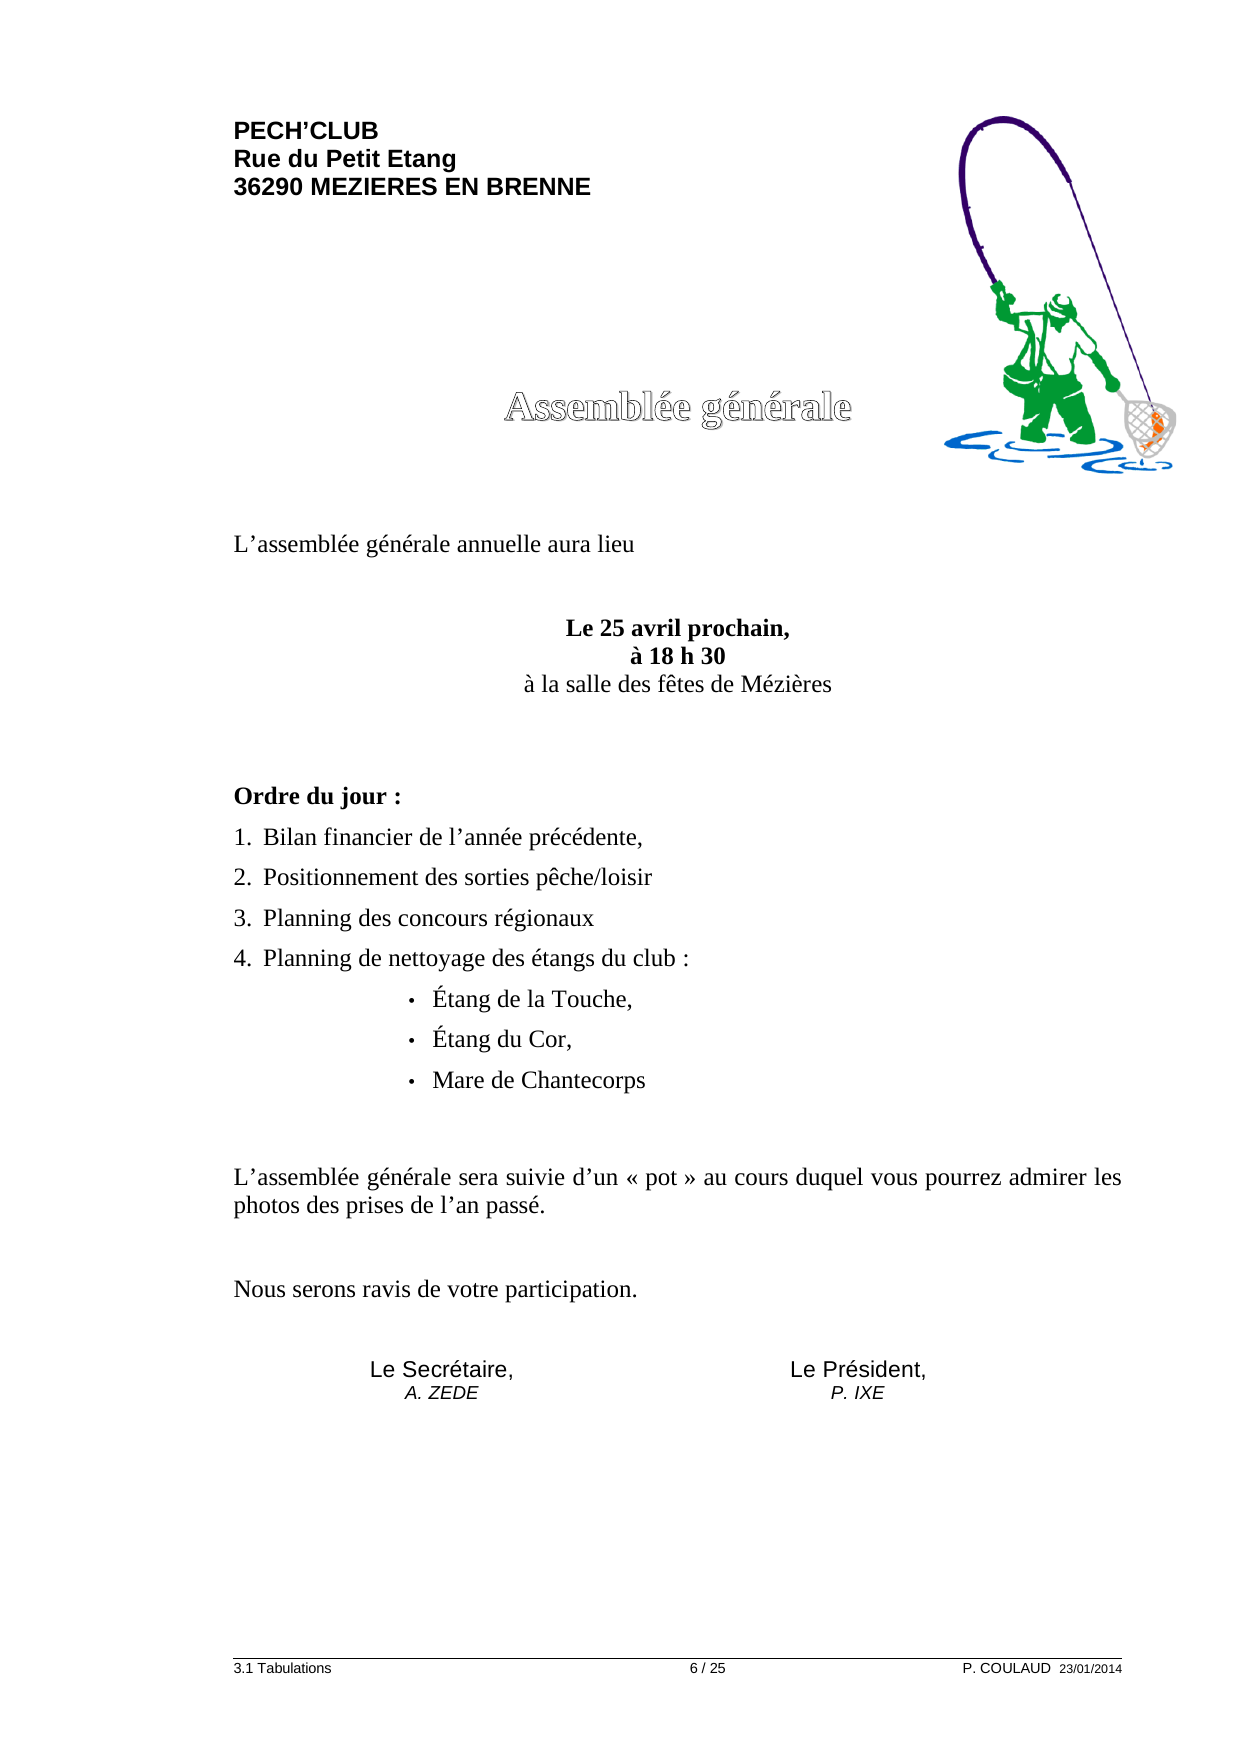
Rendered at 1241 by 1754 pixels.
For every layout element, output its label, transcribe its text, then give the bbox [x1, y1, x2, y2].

text Assemblée générale [233, 383, 943, 429]
text 36290 MEZIERES EN BRENNE [233, 173, 943, 201]
text PECH’CLUB [233, 117, 943, 145]
text Ordre du jour : [233, 782, 1122, 810]
list Étang du Cor, [408, 1025, 1122, 1053]
text à 18 h 30 [233, 642, 1122, 670]
list Positionnement des sorties pêche/loisir [233, 863, 1122, 891]
list Planning de nettoyage des étangs du club : [233, 944, 1122, 972]
list Étang de la Touche, [408, 985, 1122, 1013]
list Mare de Chantecorps [408, 1066, 1122, 1094]
text L’assemblée générale annuelle aura lieu [233, 530, 1122, 558]
text A. ZEDE P. IXE [233, 1383, 1122, 1404]
picture [943, 116, 1177, 474]
text Le Secrétaire, Le Président, [233, 1357, 1122, 1383]
text Nous serons ravis de votre participation. [233, 1274, 1122, 1303]
text L’assemblée générale sera suivie d’un « pot » au cours duquel vous pourrez admirer les photos des prises de l’an passé. [233, 1162, 1122, 1218]
text Le 25 avril prochain, [233, 614, 1122, 642]
text Rue du Petit Etang [233, 145, 943, 173]
list Bilan financier de l’année précédente, [233, 823, 1122, 851]
list Planning des concours régionaux [233, 904, 1122, 932]
text à la salle des fêtes de Mézières [233, 670, 1122, 698]
